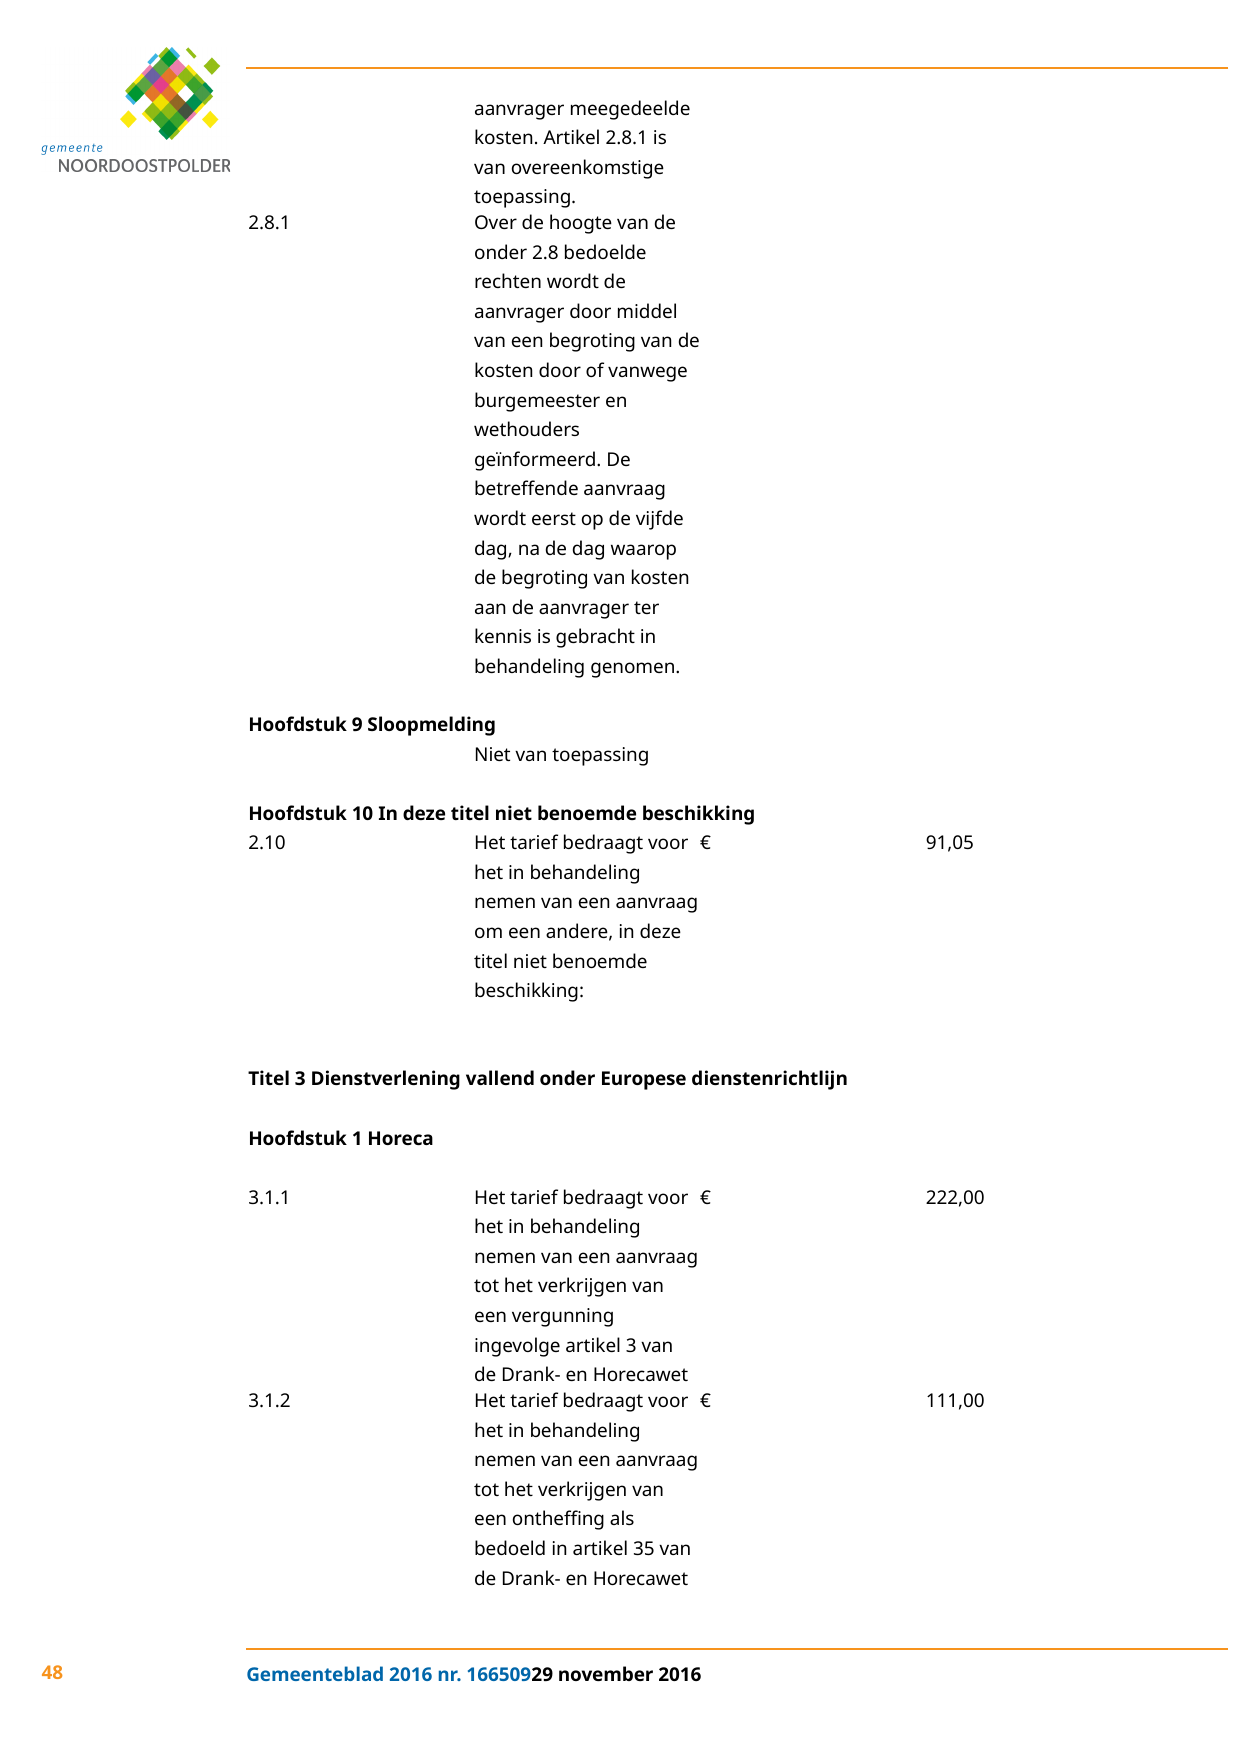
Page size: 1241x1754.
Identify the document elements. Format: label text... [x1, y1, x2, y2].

table_header 3.1.1 [248, 1184, 474, 1387]
table_header Niet van toepassing [474, 741, 700, 767]
table_cell [700, 209, 926, 679]
table_header [926, 741, 1152, 767]
picture [41, 47, 231, 172]
table_header 2.10 [248, 830, 474, 1003]
table_header aanvrager meegedeelde kosten. Artikel 2.8.1 is van overeenkomstige toepassing. [474, 95, 700, 209]
table_header [700, 95, 926, 209]
text Hoofdstuk 10 In deze titel niet benoemde beschikking [248, 800, 1152, 826]
table_cell Over de hoogte van de onder 2.8 bedoelde rechten wordt de aanvrager door middel van een begroting van de kosten door of vanwege burgemeester en wethouders geïnformeerd. De betreffende aanvraag wordt eerst op de vijfde dag, na de dag waarop de begroting van kosten aan de aanvrager ter kennis is gebracht in behandeling genomen. [474, 209, 700, 679]
text Hoofdstuk 9 Sloopmelding [248, 712, 1152, 737]
table_cell 2.8.1 [248, 209, 474, 679]
table_cell Het tarief bedraagt voor het in behandeling nemen van een aanvraag tot het verkrijgen van een ontheffing als bedoeld in artikel 35 van de Drank- en Horecawet [474, 1387, 700, 1590]
text Titel 3 Dienstverlening vallend onder Europese dienstenrichtlijn [248, 1066, 1152, 1091]
table_cell 3.1.2 [248, 1387, 474, 1590]
table_header [926, 95, 1152, 209]
table_cell [926, 209, 1152, 679]
table_header € [700, 830, 926, 1003]
table_header € [700, 1184, 926, 1387]
table_header [248, 95, 474, 209]
table_header Het tarief bedraagt voor het in behandeling nemen van een aanvraag tot het verkrijgen van een vergunning ingevolge artikel 3 van de Drank- en Horecawet [474, 1184, 700, 1387]
table_header 222,00 [926, 1184, 1152, 1387]
table_header 91,05 [926, 830, 1152, 1003]
table_header Het tarief bedraagt voor het in behandeling nemen van een aanvraag om een andere, in deze titel niet benoemde beschikking: [474, 830, 700, 1003]
table_cell 111,00 [926, 1387, 1152, 1590]
table_header [248, 741, 474, 767]
table_header [700, 741, 926, 767]
table_cell € [700, 1387, 926, 1590]
text Hoofdstuk 1 Horeca [248, 1125, 1152, 1150]
